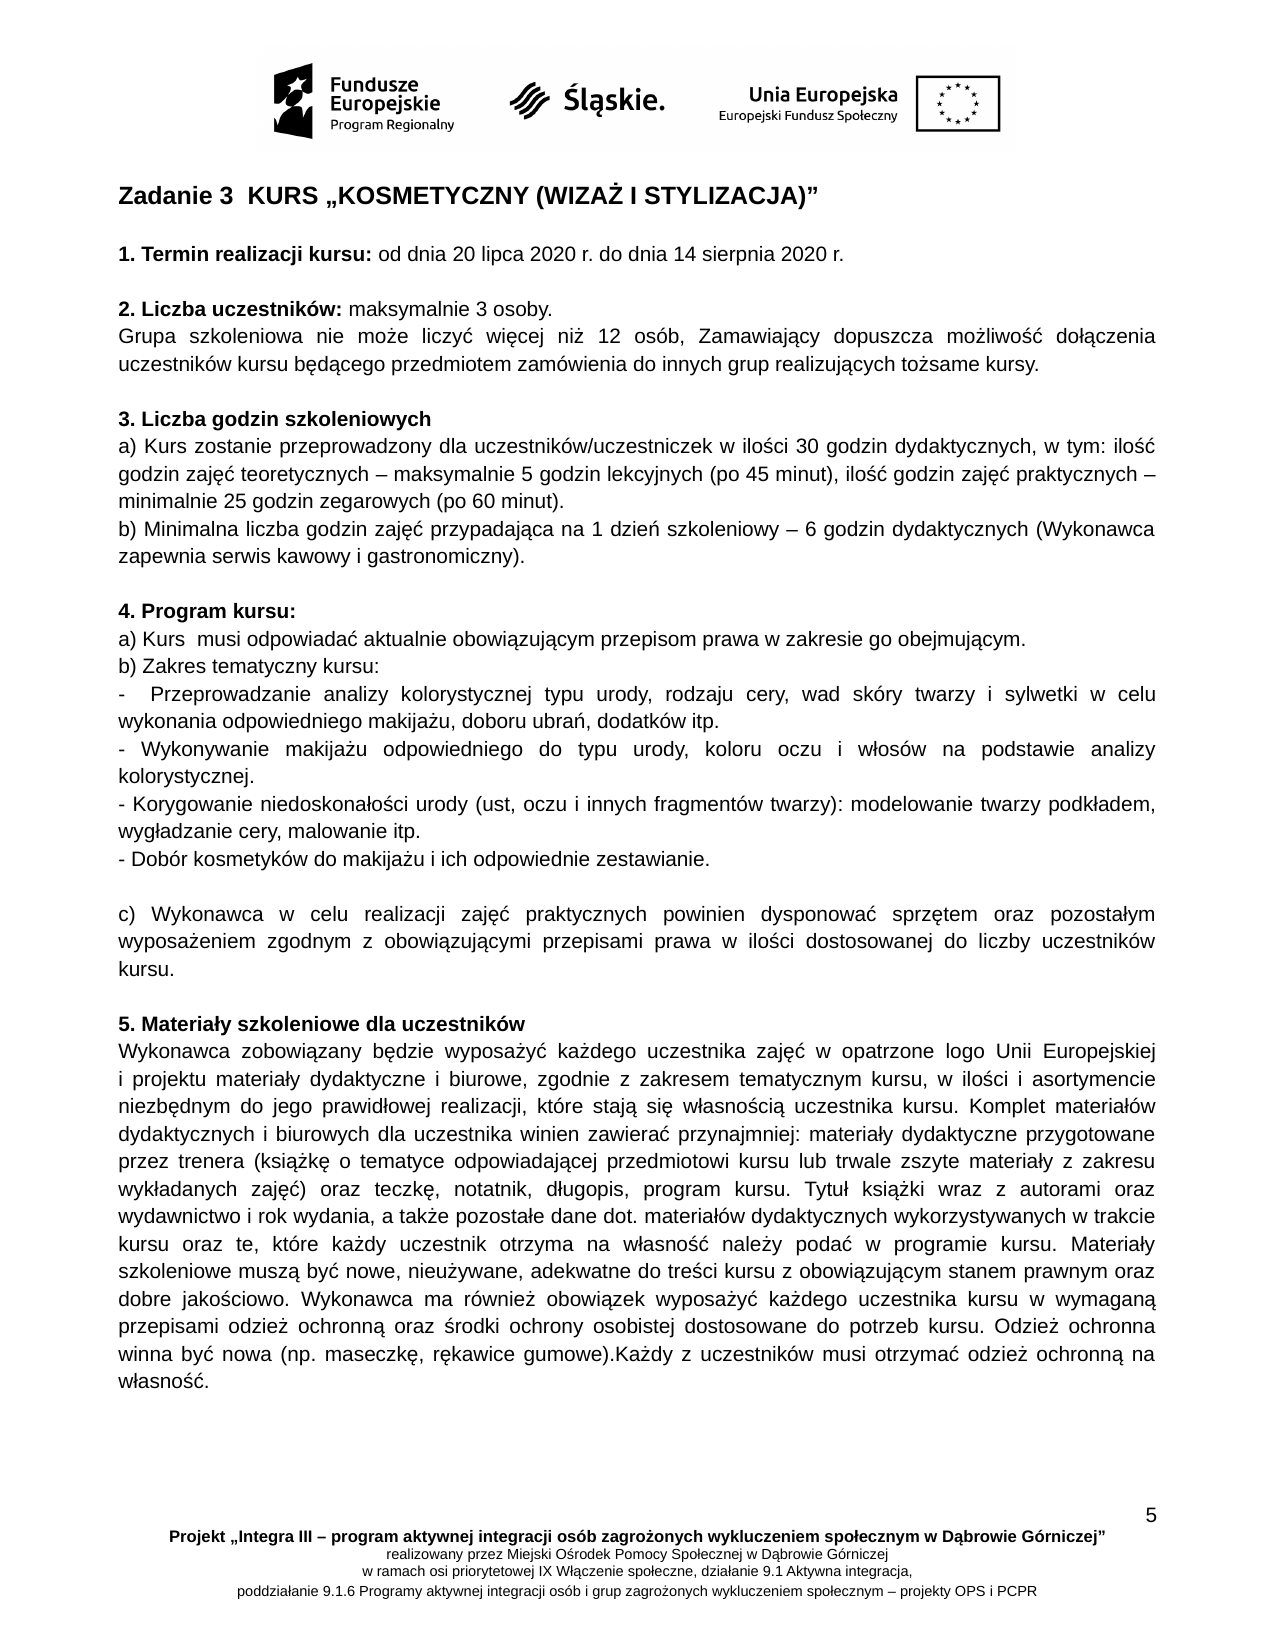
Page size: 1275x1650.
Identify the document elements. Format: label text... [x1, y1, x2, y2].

list c) Wykonawca w celu realizacji zajęć praktycznych powinien dysponować sprzętem oraz pozostałym wyposażeniem zgodnym z obowiązującymi przepisami prawa w ilości dostosowanej do liczby uczestników kursu. [118, 902, 1157, 981]
list - Przeprowadzanie analizy kolorystycznej typu urody, rodzaju cery, wad skóry twarzy i sylwetki w celu wykonania odpowiedniego makijażu, doboru ubrań, dodatków itp. [118, 682, 1157, 733]
list b) Minimalna liczba godzin zajęć przypadająca na 1 dzień szkoleniowy – 6 godzin dydaktycznych (Wykonawca zapewnia serwis kawowy i gastronomiczny). [118, 517, 1157, 568]
list - Korygowanie niedoskonałości urody (ust, oczu i innych fragmentów twarzy): modelowanie twarzy podkładem, wygładzanie cery, malowanie itp. [118, 792, 1157, 843]
list 5. Materiały szkoleniowe dla uczestników [118, 1012, 1157, 1036]
list a) Kurs zostanie przeprowadzony dla uczestników/uczestniczek w ilości 30 godzin dydaktycznych, w tym: ilość godzin zajęć teoretycznych – maksymalnie 5 godzin lekcyjnych (po 45 minut), ilość godzin zajęć praktycznych – minimalnie 25 godzin zegarowych (po 60 minut). [118, 434, 1157, 513]
list Grupa szkoleniowa nie może liczyć więcej niż 12 osób, Zamawiający dopuszcza możliwość dołączenia uczestników kursu będącego przedmiotem zamówienia do innych grup realizujących tożsame kursy. [118, 324, 1157, 376]
list - Dobór kosmetyków do makijażu i ich odpowiednie zestawianie. [118, 847, 1157, 871]
list a) Kurs musi odpowiadać aktualnie obowiązującym przepisom prawa w zakresie go obejmującym. [118, 627, 1157, 651]
list 3. Liczba godzin szkoleniowych [118, 407, 1157, 431]
list Zadanie 3 Kurs „KosMETYCZNY (Wizaż I STYLIZACJA)” [118, 181, 1157, 210]
list 4. Program kursu: [118, 599, 1157, 623]
list 1. Termin realizacji kursu: od dnia 20 lipca 2020 r. do dnia 14 sierpnia 2020 r. [118, 242, 1157, 266]
list b) Zakres tematyczny kursu: [118, 654, 1157, 678]
list Wykonawca zobowiązany będzie wyposażyć każdego uczestnika zajęć w opatrzone logo Unii Europejskiej i projektu materiały dydaktyczne i biurowe, zgodnie z zakresem tematycznym kursu, w ilości i asortymencie niezbędnym do jego prawidłowej realizacji, które stają się własnością uczestnika kursu. Komplet materiałów dydaktycznych i biurowych dla uczestnika winien zawierać przynajmniej: materiały dydaktyczne przygotowane przez trenera (książkę o tematyce odpowiadającej przedmiotowi kursu lub trwale zszyte materiały z zakresu wykładanych zajęć) oraz teczkę, notatnik, długopis, program kursu. Tytuł książki wraz z autorami oraz wydawnictwo i rok wydania, a także pozostałe dane dot. materiałów dydaktycznych wykorzystywanych w trakcie kursu oraz te, które każdy uczestnik otrzyma na własność należy podać w programie kursu. Materiały szkoleniowe muszą być nowe, nieużywane, adekwatne do treści kursu z obowiązującym stanem prawnym oraz dobre jakościowo. Wykonawca ma również obowiązek wyposażyć każdego uczestnika kursu w wymaganą przepisami odzież ochronną oraz środki ochrony osobistej dostosowane do potrzeb kursu. Odzież ochronna winna być nowa (np. maseczkę, rękawice gumowe).Każdy z uczestników musi otrzymać odzież ochronną na własność. [118, 1039, 1157, 1393]
list 2. Liczba uczestników: maksymalnie 3 osoby. [118, 297, 1157, 321]
list - Wykonywanie makijażu odpowiedniego do typu urody, koloru oczu i włosów na podstawie analizy kolorystycznej. [118, 737, 1157, 788]
